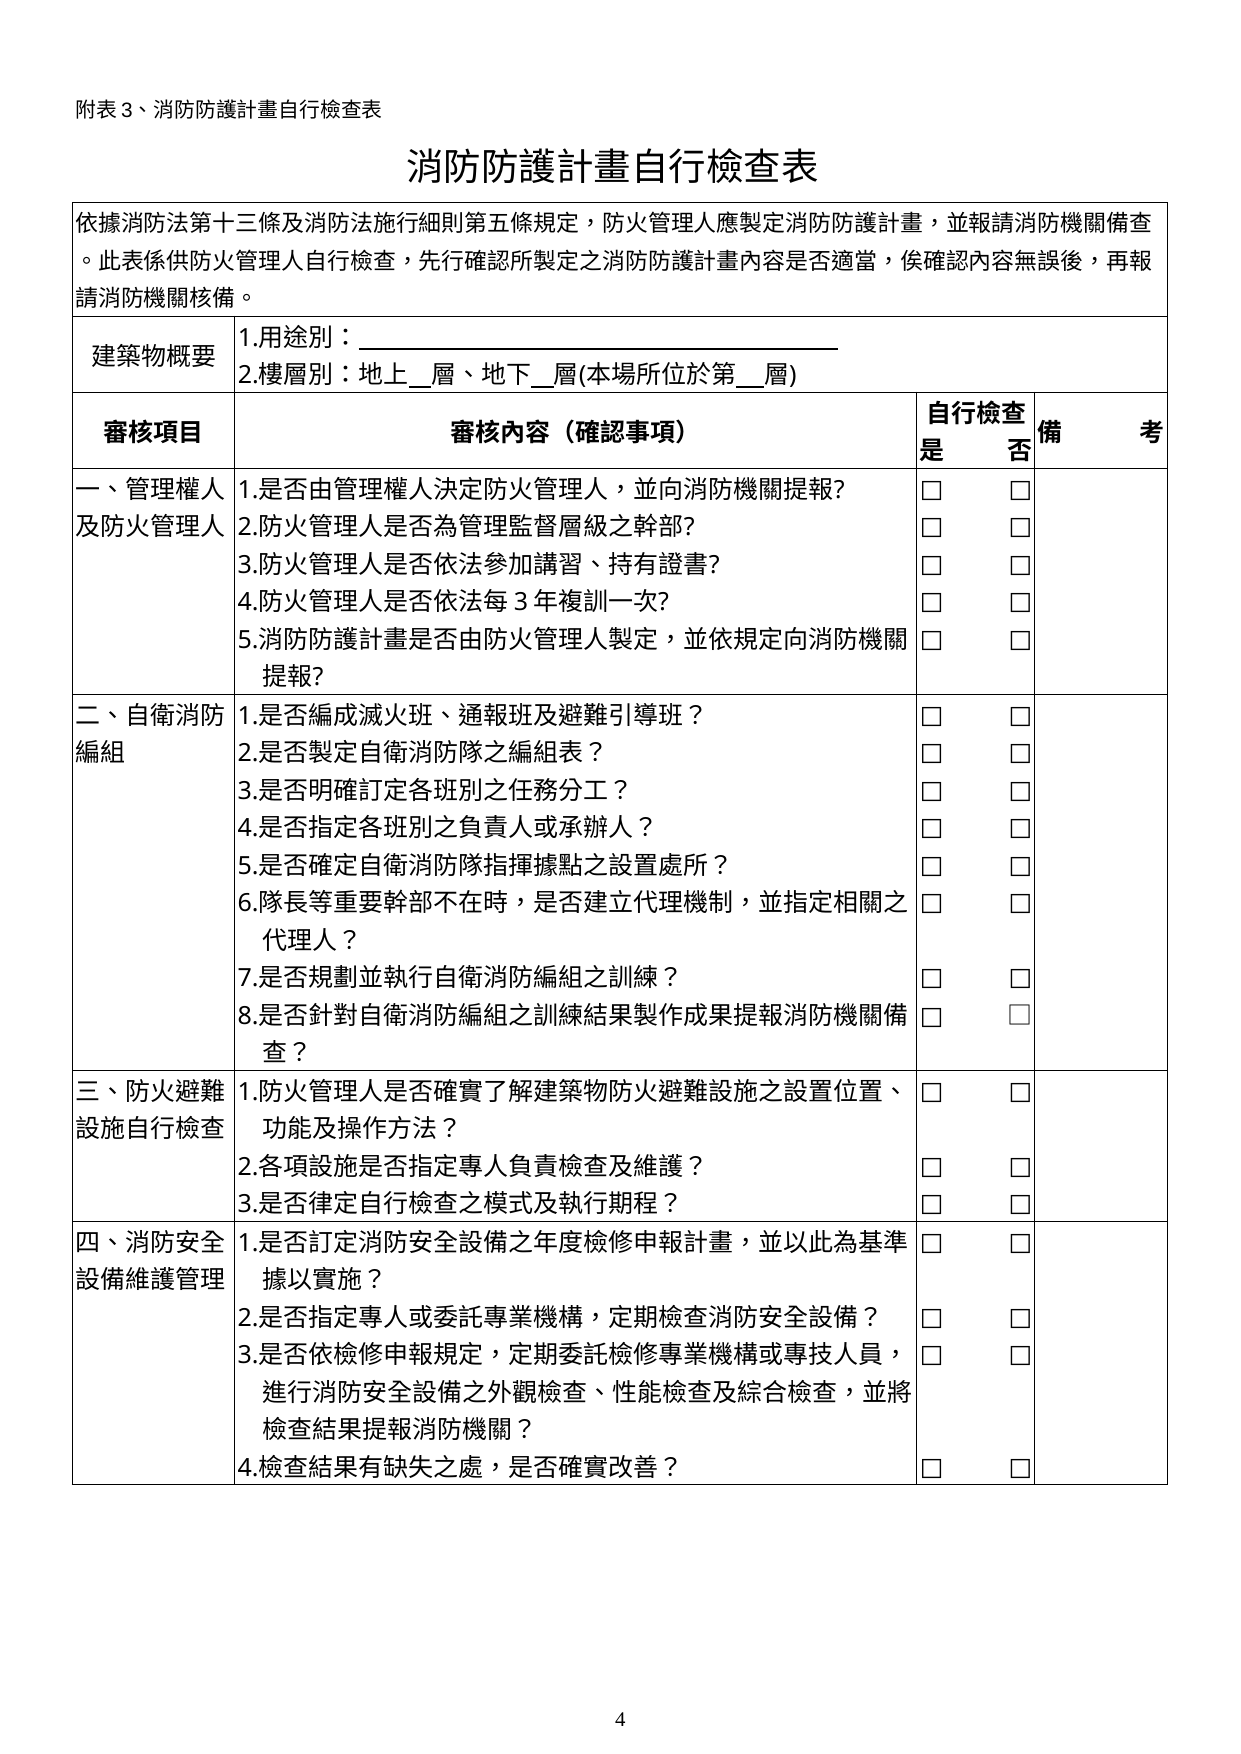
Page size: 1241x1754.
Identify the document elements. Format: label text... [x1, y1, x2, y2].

table_cell 三、防火避難設施自行檢查 [73, 1071, 234, 1221]
table_cell 自行檢查 是 否 [917, 393, 1034, 468]
table_cell 審核項目 [73, 393, 234, 468]
table_header 消防防護計畫自行檢查表 [72, 127, 1168, 202]
table_cell □ □ □ □ □ □ [917, 1071, 1034, 1221]
table_cell □ □ □ □ □ □ □ □ □ □ □ □ □ □ □ □ [917, 695, 1034, 1070]
table_cell 1.是否訂定消防安全設備之年度檢修申報計畫，並以此為基準據以實施？ 2.是否指定專人或委託專業機構，定期檢查消防安全設備？ 3.是否依檢修申報規定，定期委託檢修專業機構或專技人員，進行消防安全設備之外觀檢查、性能檢查及綜合檢查，並將檢查結果提報消防機關？ 4.檢查結果有缺失之處，是否確實改善？ [235, 1222, 916, 1484]
table_cell 審核內容（確認事項） [235, 393, 916, 468]
table_cell 建築物概要 [73, 317, 234, 392]
table_cell □ □ □ □ □ □ □ □ [917, 1222, 1034, 1484]
table_cell 1.是否編成滅火班、通報班及避難引導班？ 2.是否製定自衛消防隊之編組表？ 3.是否明確訂定各班別之任務分工？ 4.是否指定各班別之負責人或承辦人？ 5.是否確定自衛消防隊指揮據點之設置處所？ 6.隊長等重要幹部不在時，是否建立代理機制，並指定相關之代理人？ 7.是否規劃並執行自衛消防編組之訓練？ 8.是否針對自衛消防編組之訓練結果製作成果提報消防機關備查？ [235, 695, 916, 1070]
table_cell 二、自衛消防編組 [73, 695, 234, 1070]
table_cell 一、管理權人及防火管理人 [73, 469, 234, 694]
table_cell 1.防火管理人是否確實了解建築物防火避難設施之設置位置、功能及操作方法？ 2.各項設施是否指定專人負責檢查及維護？ 3.是否律定自行檢查之模式及執行期程？ [235, 1071, 916, 1221]
subtitle 附表3、消防防護計畫自行檢查表 [75, 89, 1165, 127]
table_cell 四、消防安全設備維護管理 [73, 1222, 234, 1484]
table_cell 1.用途別： 2.樓層別：地上 層、地下 層(本場所位於第 層) [235, 317, 1167, 392]
table_cell 依據消防法第十三條及消防法施行細則第五條規定，防火管理人應製定消防防護計畫，並報請消防機關備查。此表係供防火管理人自行檢查，先行確認所製定之消防防護計畫內容是否適當，俟確認內容無誤後，再報請消防機關核備。 [73, 203, 1167, 316]
table_cell [1035, 1071, 1167, 1221]
table_cell [1035, 1222, 1167, 1484]
table_cell 備考 [1035, 393, 1167, 468]
table_cell □ □ □ □ □ □ □ □ □ □ [917, 469, 1034, 694]
table_cell [1035, 695, 1167, 1070]
table_cell 1.是否由管理權人決定防火管理人，並向消防機關提報? 2.防火管理人是否為管理監督層級之幹部? 3.防火管理人是否依法參加講習、持有證書? 4.防火管理人是否依法每3年複訓一次? 5.消防防護計畫是否由防火管理人製定，並依規定向消防機關提報? [235, 469, 916, 694]
table_cell [1035, 469, 1167, 694]
